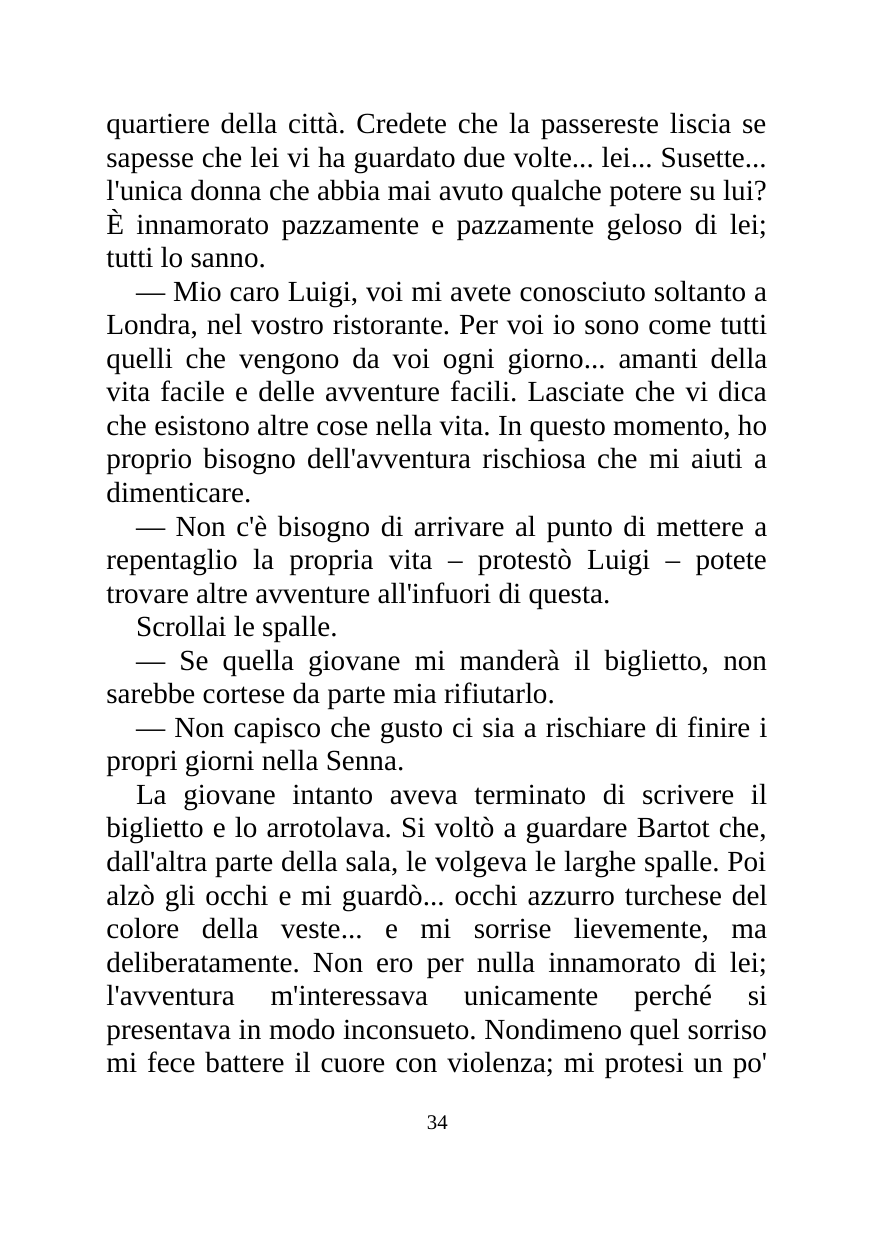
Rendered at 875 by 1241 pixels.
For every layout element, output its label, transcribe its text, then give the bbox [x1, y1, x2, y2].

text La giovane intanto aveva terminato di scrivere il biglietto e lo arrotolava. Si voltò a guardare Bartot che, dall'altra parte della sala, le volgeva le larghe spalle. Poi alzò gli occhi e mi guardò... occhi azzurro turchese del colore della veste... e mi sorrise lievemente, ma deliberatamente. Non ero per nulla innamorato di lei; l'avventura m'interessava unicamente perché si presentava in modo inconsueto. Nondimeno quel sorriso mi fece battere il cuore con violenza; mi protesi un po' [106, 777, 768, 1079]
text — Mio caro Luigi, voi mi avete conosciuto soltanto a Londra, nel vostro ristorante. Per voi io sono come tutti quelli che vengono da voi ogni giorno... amanti della vita facile e delle avventure facili. Lasciate che vi dica che esistono altre cose nella vita. In questo momento, ho proprio bisogno dell'avventura rischiosa che mi aiuti a dimenticare. [106, 274, 768, 509]
text — Non capisco che gusto ci sia a rischiare di finire i propri giorni nella Senna. [106, 710, 768, 777]
text — Non c'è bisogno di arrivare al punto di mettere a repentaglio la propria vita – protestò Luigi – potete trovare altre avventure all'infuori di questa. [106, 509, 768, 609]
text — Se quella giovane mi manderà il biglietto, non sarebbe cortese da parte mia rifiutarlo. [106, 643, 768, 710]
text Scrollai le spalle. [106, 609, 768, 643]
text quartiere della città. Credete che la passereste liscia se sapesse che lei vi ha guardato due volte... lei... Susette... l'unica donna che abbia mai avuto qualche potere su lui? È innamorato pazzamente e pazzamente geloso di lei; tutti lo sanno. [106, 106, 768, 274]
